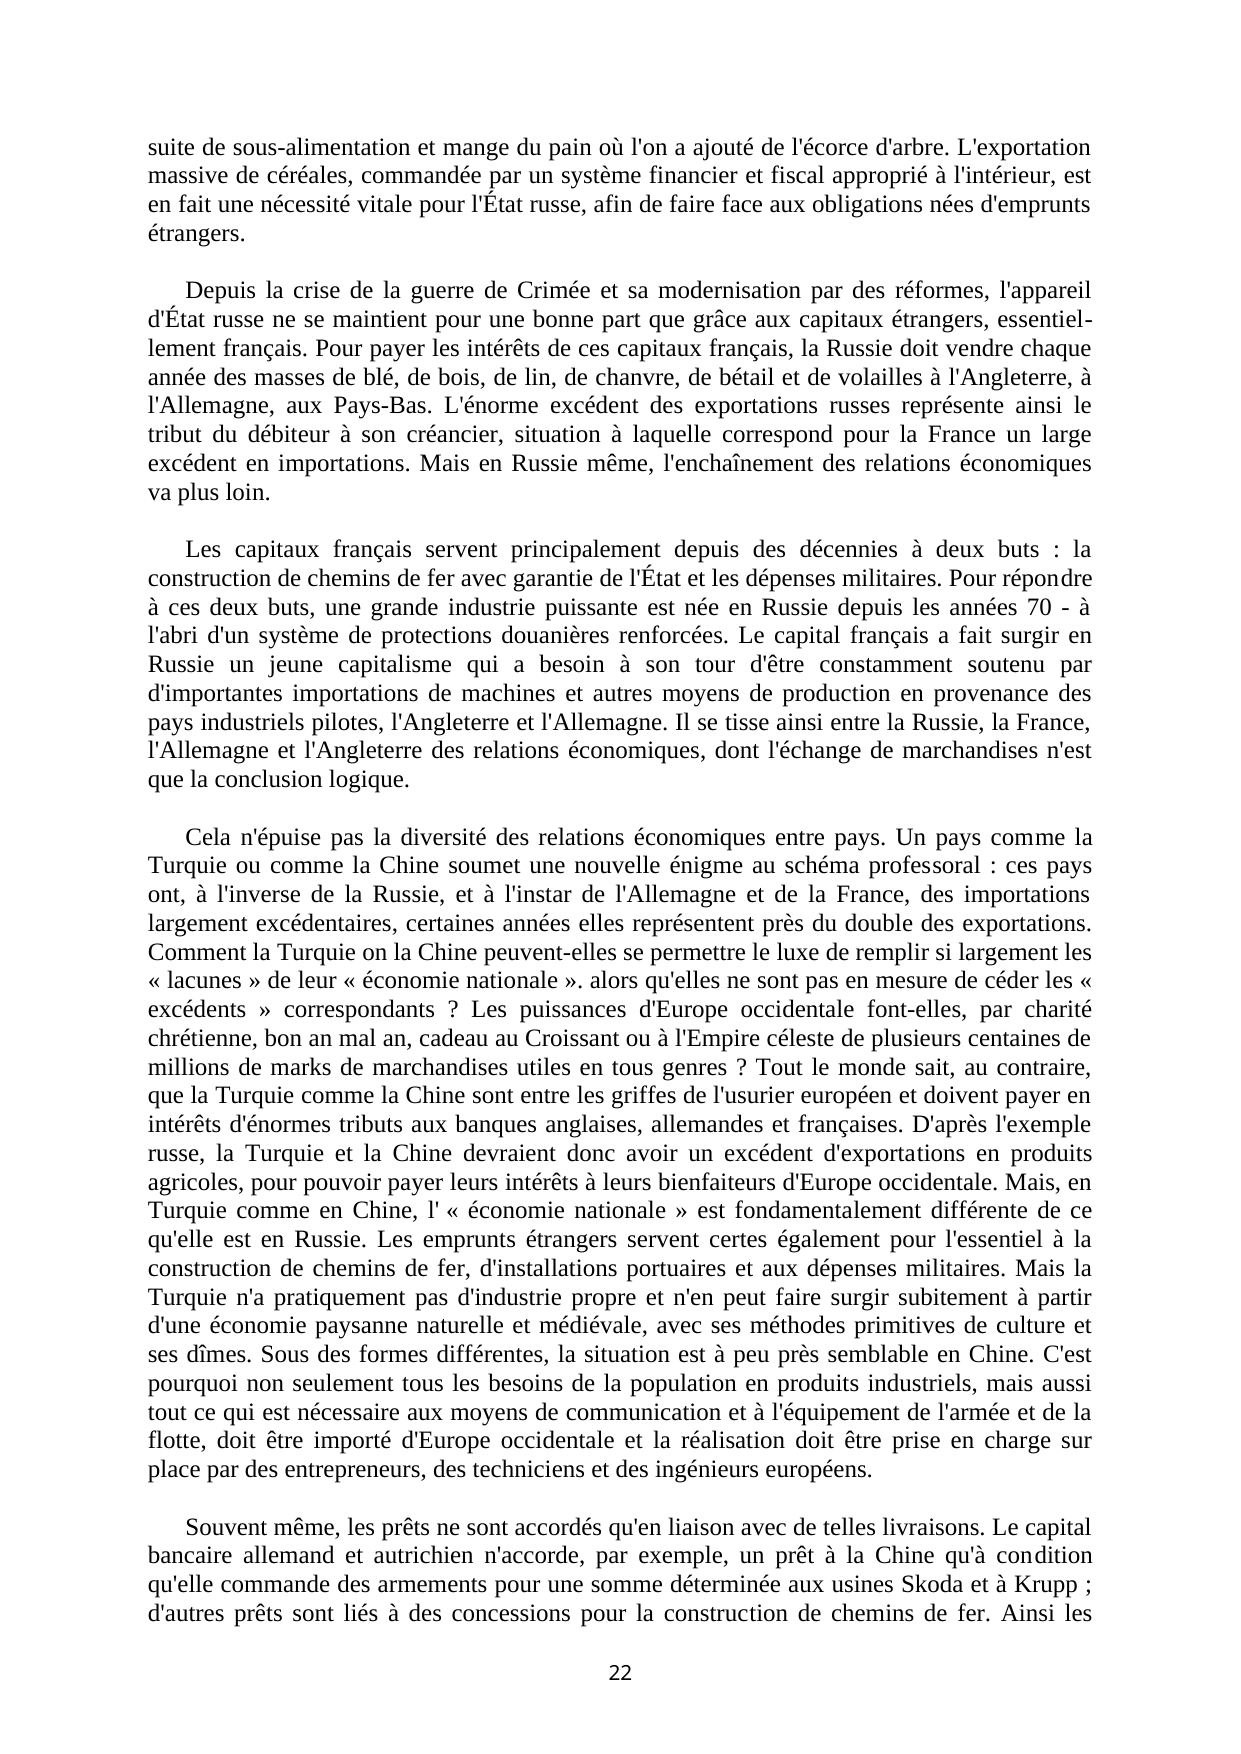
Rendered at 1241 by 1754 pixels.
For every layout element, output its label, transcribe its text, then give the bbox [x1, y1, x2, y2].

text suite de sous-alimentation et mange du pain où l'on a ajouté de l'écorce d'arbre. L'exportation massive de céréales, commandée par un système financier et fiscal approprié à l'intérieur, est en fait une nécessité vitale pour l'État russe, afin de faire face aux obligations nées d'emprunts étrangers. [148, 132, 1093, 247]
text Souvent même, les prêts ne sont accordés qu'en liaison avec de telles livraisons. Le capital bancaire allemand et autrichien n'accorde, par exemple, un prêt à la Chine qu'à con­dition qu'elle commande des armements pour une somme déterminée aux usines Skoda et à Krupp ; d'autres prêts sont liés à des concessions pour la construc­tion de chemins de fer. Ainsi les [148, 1512, 1093, 1627]
text Depuis la crise de la guerre de Crimée et sa modernisation par des réformes, l'appareil d'État russe ne se maintient pour une bonne part que grâce aux capitaux étrangers, essentiel­lement français. Pour payer les intérêts de ces capitaux français, la Russie doit vendre chaque année des masses de blé, de bois, de lin, de chanvre, de bétail et de volailles à l'Angleterre, à l'Allemagne, aux Pays-Bas. L'énorme excédent des exportations russes représente ainsi le tribut du débiteur à son créancier, situation à laquelle correspond pour la France un large excédent en importations. Mais en Russie même, l'enchaînement des relations économiques va plus loin. [148, 275, 1093, 505]
text Cela n'épuise pas la diversité des relations économiques entre pays. Un pays com­me la Turquie ou comme la Chine soumet une nouvelle énigme au schéma profes­soral : ces pays ont, à l'inverse de la Russie, et à l'instar de l'Allemagne et de la France, des importations largement excédentaires, certaines années elles représentent près du double des exportations. Comment la Turquie on la Chine peuvent-elles se permettre le luxe de remplir si largement les « lacunes » de leur « économie natio­nale ». alors qu'elles ne sont pas en mesure de céder les « excédents » correspondants ? Les puissances d'Europe occidentale font-elles, par charité chrétienne, bon an mal an, cadeau au Croissant ou à l'Empire céleste de plusieurs centaines de millions de marks de marchandises utiles en tous genres ? Tout le monde sait, au contraire, que la Turquie comme la Chine sont entre les griffes de l'usurier européen et doivent payer en intérêts d'énormes tributs aux banques anglaises, allemandes et françaises. D'après l'exemple russe, la Turquie et la Chine devraient donc avoir un excédent d'exporta­tions en produits agricoles, pour pouvoir payer leurs intérêts à leurs bienfaiteurs d'Europe occidentale. Mais, en Turquie comme en Chine, l' « économie nationale » est fondamenta­lement différente de ce qu'elle est en Russie. Les emprunts étrangers servent certes également pour l'essentiel à la construction de chemins de fer, d'installations portuaires et aux dépenses militaires. Mais la Turquie n'a pratiquement pas d'industrie propre et n'en peut faire surgir subitement à partir d'une économie paysanne naturelle et médiévale, avec ses méthodes primitives de culture et ses dîmes. Sous des formes différentes, la situation est à peu près semblable en Chine. C'est pourquoi non seulement tous les besoins de la population en produits industriels, mais aussi tout ce qui est nécessaire aux moyens de communication et à l'équipement de l'armée et de la flotte, doit être importé d'Europe occidentale et la réalisation doit être prise en charge sur place par des entrepreneurs, des techniciens et des ingénieurs européens. [148, 822, 1093, 1483]
text Les capitaux français servent principalement depuis des décennies à deux buts : la construction de chemins de fer avec garantie de l'État et les dépenses militaires. Pour répon­dre à ces deux buts, une grande industrie puissante est née en Russie depuis les années 70 - à l'abri d'un système de protections douanières renforcées. Le capital français a fait surgir en Russie un jeune capitalisme qui a besoin à son tour d'être constamment soutenu par d'importantes importations de machines et autres moyens de production en provenance des pays industriels pilotes, l'Angleterre et l'Allemagne. Il se tisse ainsi entre la Russie, la France, l'Allemagne et l'Angleterre des relations économiques, dont l'échange de marchandises n'est que la conclusion logique. [148, 534, 1093, 793]
